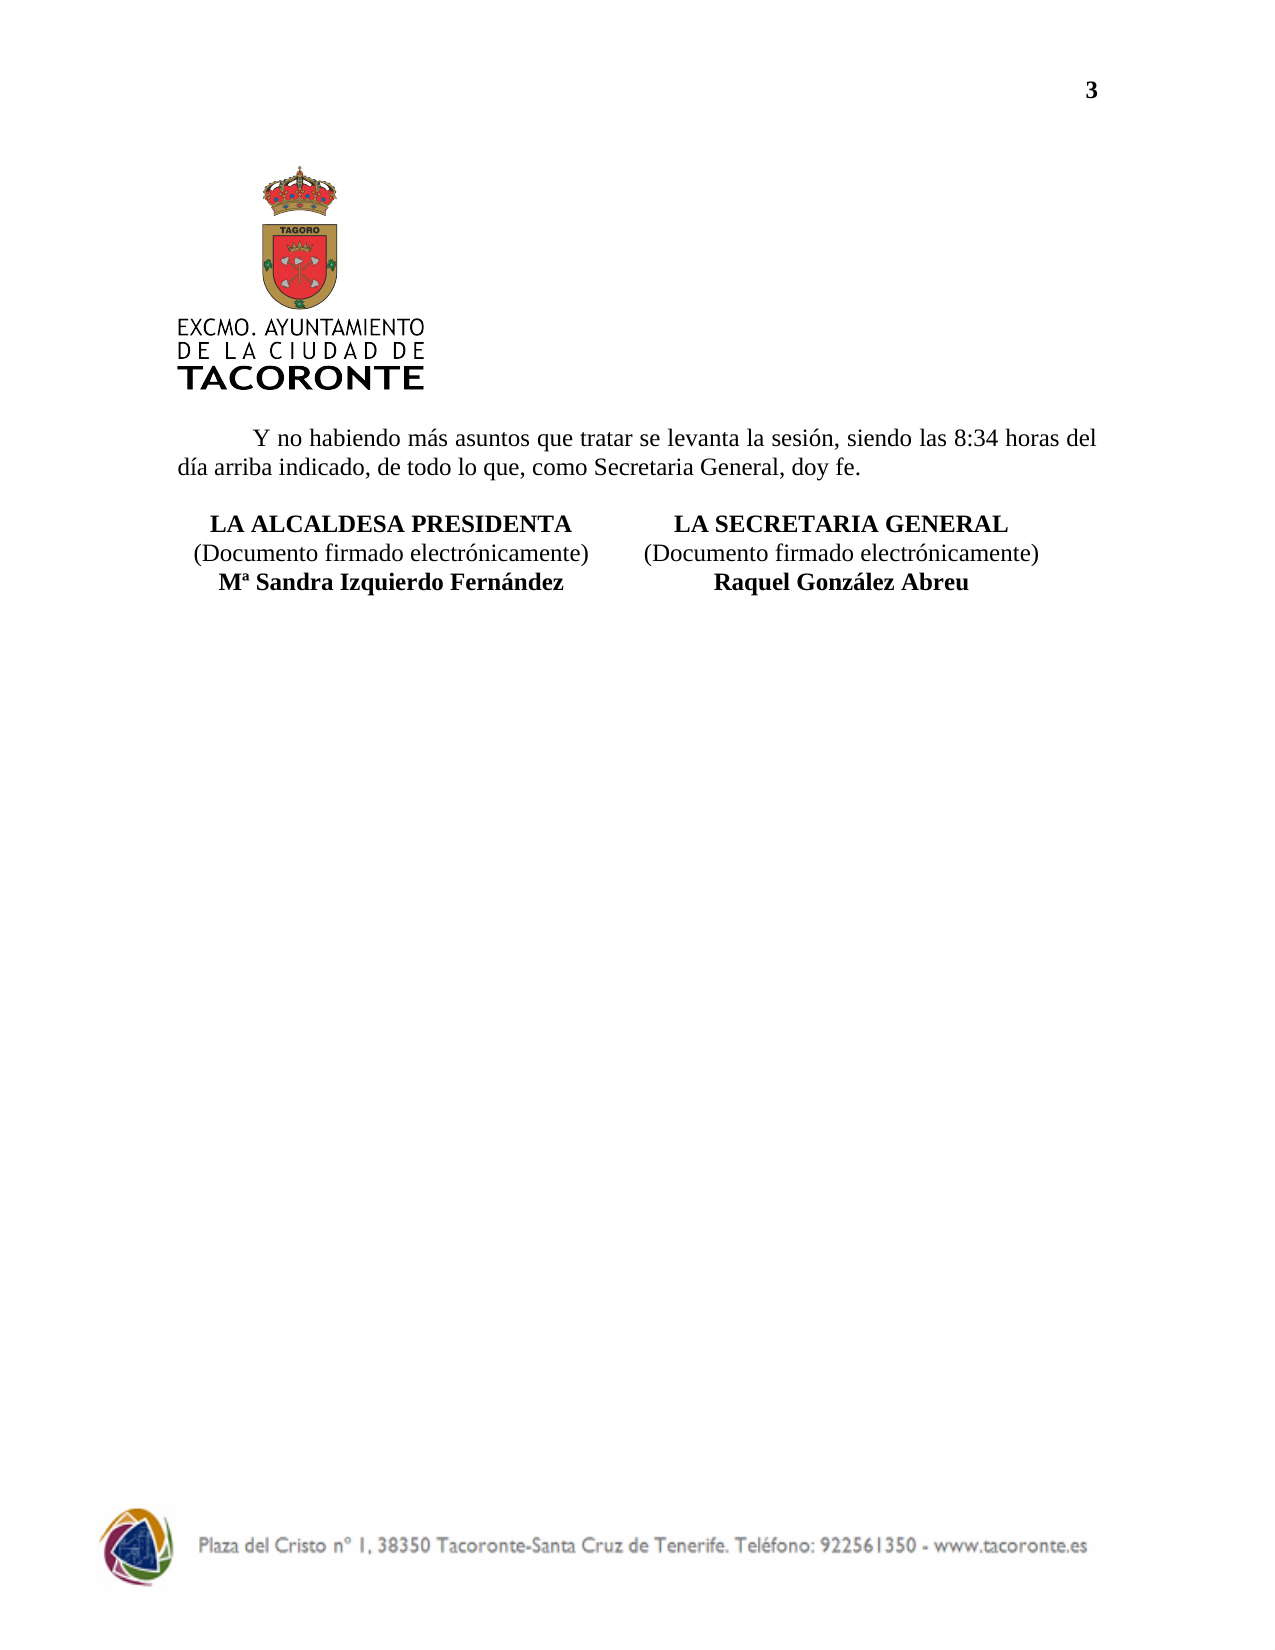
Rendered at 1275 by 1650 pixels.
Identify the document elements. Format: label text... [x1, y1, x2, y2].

table_header LA ALCALDESA PRESIDENTA (Documento firmado electrónicamente) Mª Sandra Izquierdo Fernández [166, 510, 616, 596]
picture [93, 1495, 1097, 1601]
picture [177, 166, 424, 390]
table_header LA SECRETARIA GENERAL (Documento firmado electrónicamente) Raquel González Abreu [616, 510, 1066, 596]
text Y no habiendo más asuntos que tratar se levanta la sesión, siendo las 8:34 horas del día arriba indicado, de todo lo que, como Secretaria General, doy fe. [177, 423, 1098, 481]
